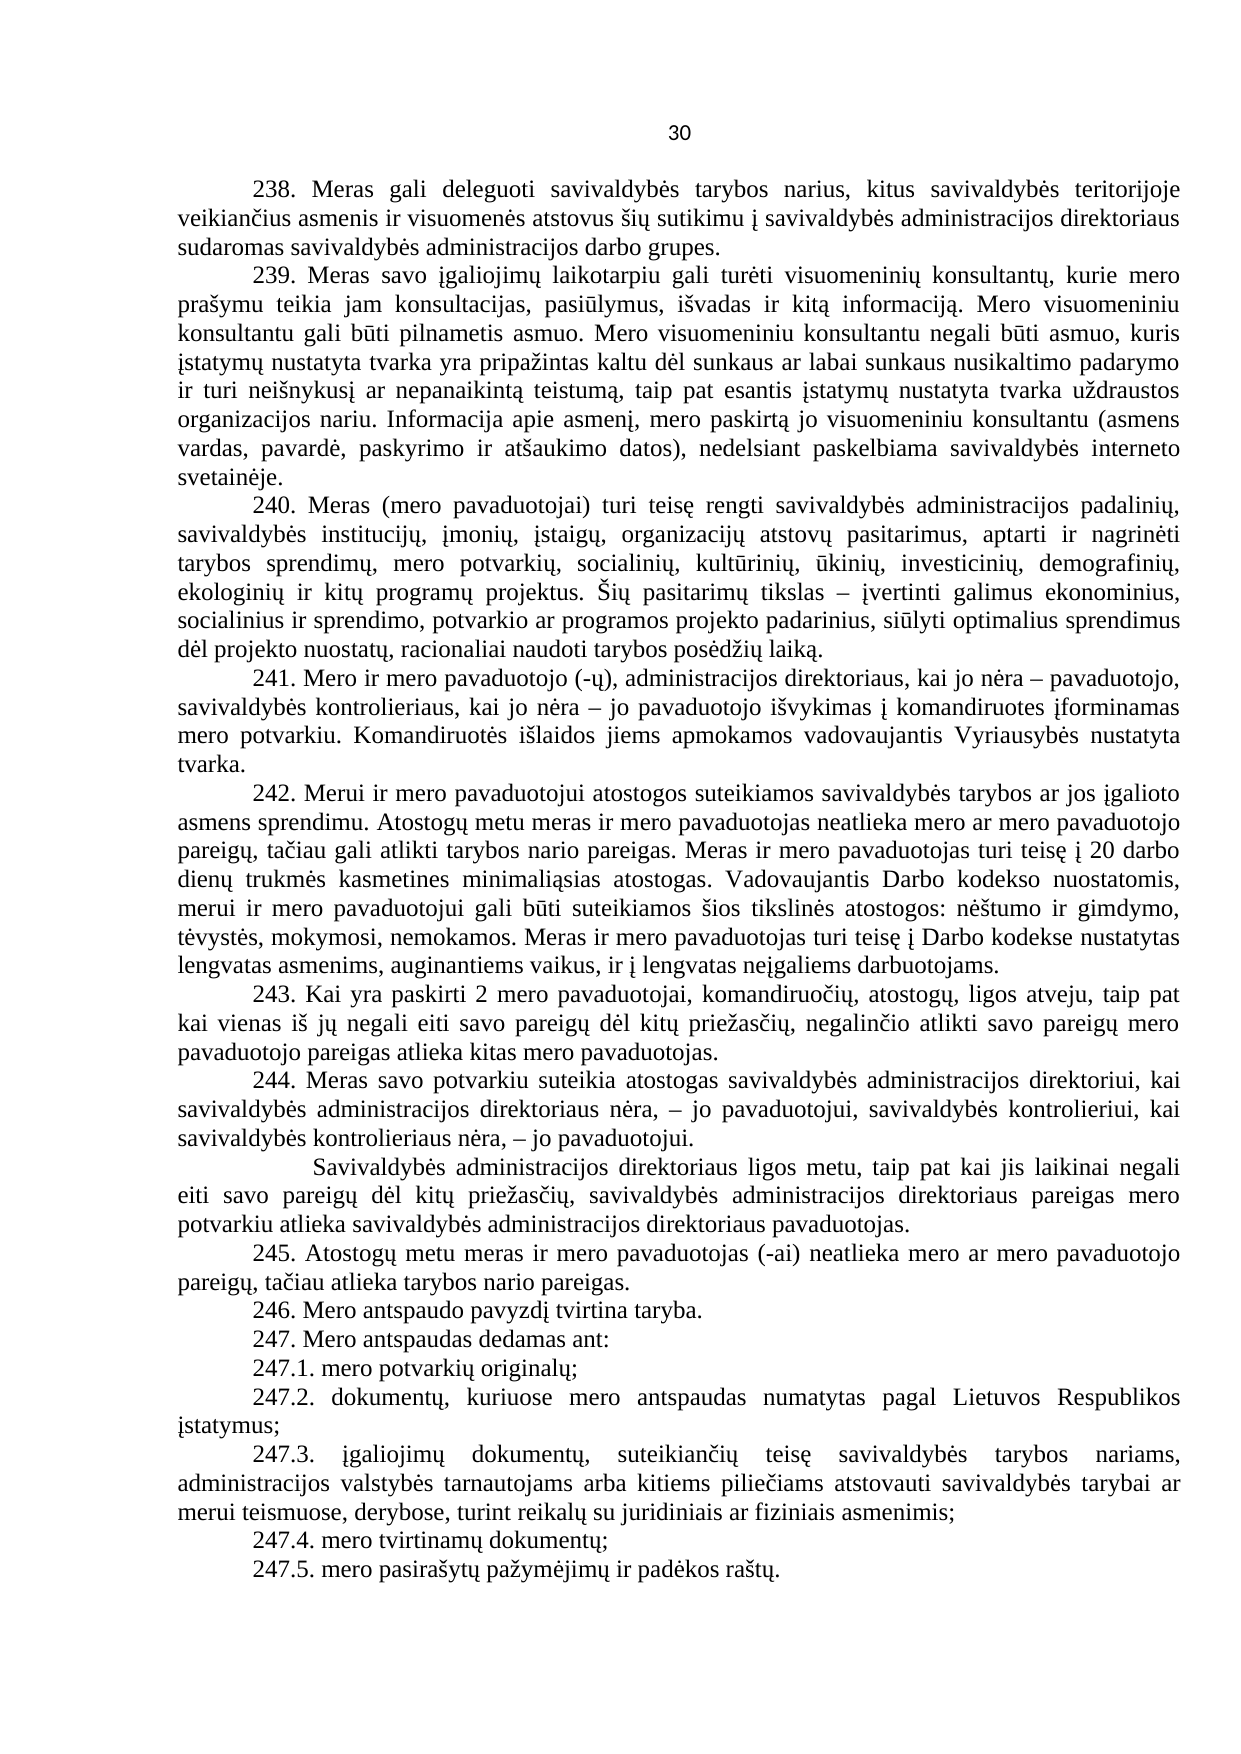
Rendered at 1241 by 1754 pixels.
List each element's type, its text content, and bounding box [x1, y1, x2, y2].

text 245. Atostogų metu meras ir mero pavaduotojas (-ai) neatlieka mero ar mero pavaduotojo pareigų, tačiau atlieka tarybos nario pareigas. [177, 1238, 1181, 1295]
text 247.5. mero pasirašytų pažymėjimų ir padėkos raštų. [177, 1554, 1181, 1583]
text 246. Mero antspaudo pavyzdį tvirtina taryba. [177, 1295, 1181, 1324]
text 242. Merui ir mero pavaduotojui atostogos suteikiamos savivaldybės tarybos ar jos įgalioto asmens sprendimu. Atostogų metu meras ir mero pavaduotojas neatlieka mero ar mero pavaduotojo pareigų, tačiau gali atlikti tarybos nario pareigas. Meras ir mero pavaduotojas turi teisę į 20 darbo dienų trukmės kasmetines minimaliąsias atostogas. Vadovaujantis Darbo kodekso nuostatomis, merui ir mero pavaduotojui gali būti suteikiamos šios tikslinės atostogos: nėštumo ir gimdymo, tėvystės, mokymosi, nemokamos. Meras ir mero pavaduotojas turi teisę į Darbo kodekse nustatytas lengvatas asmenims, auginantiems vaikus, ir į lengvatas neįgaliems darbuotojams. [177, 778, 1181, 979]
text 241. Mero ir mero pavaduotojo (-ų), administracijos direktoriaus, kai jo nėra – pavaduotojo, savivaldybės kontrolieriaus, kai jo nėra – jo pavaduotojo išvykimas į komandiruotes įforminamas mero potvarkiu. Komandiruotės išlaidos jiems apmokamos vadovaujantis Vyriausybės nustatyta tvarka. [177, 663, 1181, 778]
text 247. Mero antspaudas dedamas ant: [177, 1324, 1181, 1353]
text 247.3. įgaliojimų dokumentų, suteikiančių teisę savivaldybės tarybos nariams, administracijos valstybės tarnautojams arba kitiems piliečiams atstovauti savivaldybės tarybai ar merui teismuose, derybose, turint reikalų su juridiniais ar fiziniais asmenimis; [177, 1439, 1181, 1525]
text 240. Meras (mero pavaduotojai) turi teisę rengti savivaldybės administracijos padalinių, savivaldybės institucijų, įmonių, įstaigų, organizacijų atstovų pasitarimus, aptarti ir nagrinėti tarybos sprendimų, mero potvarkių, socialinių, kultūrinių, ūkinių, investicinių, demografinių, ekologinių ir kitų programų projektus. Šių pasitarimų tikslas – įvertinti galimus ekonominius, socialinius ir sprendimo, potvarkio ar programos projekto padarinius, siūlyti optimalius sprendimus dėl projekto nuostatų, racionaliai naudoti tarybos posėdžių laiką. [177, 490, 1181, 663]
text 244. Meras savo potvarkiu suteikia atostogas savivaldybės administracijos direktoriui, kai savivaldybės administracijos direktoriaus nėra, – jo pavaduotojui, savivaldybės kontrolieriui, kai savivaldybės kontrolieriaus nėra, – jo pavaduotojui. [177, 1065, 1181, 1152]
text 238. Meras gali deleguoti savivaldybės tarybos narius, kitus savivaldybės teritorijoje veikiančius asmenis ir visuomenės atstovus šių sutikimu į savivaldybės administracijos direktoriaus sudaromas savivaldybės administracijos darbo grupes. [177, 174, 1181, 260]
text Savivaldybės administracijos direktoriaus ligos metu, taip pat kai jis laikinai negali eiti savo pareigų dėl kitų priežasčių, savivaldybės administracijos direktoriaus pareigas mero potvarkiu atlieka savivaldybės administracijos direktoriaus pavaduotojas. [177, 1152, 1181, 1238]
text 243. Kai yra paskirti 2 mero pavaduotojai, komandiruočių, atostogų, ligos atveju, taip pat kai vienas iš jų negali eiti savo pareigų dėl kitų priežasčių, negalinčio atlikti savo pareigų mero pavaduotojo pareigas atlieka kitas mero pavaduotojas. [177, 979, 1181, 1065]
text 239. Meras savo įgaliojimų laikotarpiu gali turėti visuomeninių konsultantų, kurie mero prašymu teikia jam konsultacijas, pasiūlymus, išvadas ir kitą informaciją. Mero visuomeniniu konsultantu gali būti pilnametis asmuo. Mero visuomeniniu konsultantu negali būti asmuo, kuris įstatymų nustatyta tvarka yra pripažintas kaltu dėl sunkaus ar labai sunkaus nusikaltimo padarymo ir turi neišnykusį ar nepanaikintą teistumą, taip pat esantis įstatymų nustatyta tvarka uždraustos organizacijos nariu. Informacija apie asmenį, mero paskirtą jo visuomeniniu konsultantu (asmens vardas, pavardė, paskyrimo ir atšaukimo datos), nedelsiant paskelbiama savivaldybės interneto svetainėje. [177, 260, 1181, 490]
text 247.4. mero tvirtinamų dokumentų; [177, 1525, 1181, 1554]
text 247.2. dokumentų, kuriuose mero antspaudas numatytas pagal Lietuvos Respublikos įstatymus; [177, 1382, 1181, 1439]
text 247.1. mero potvarkių originalų; [177, 1353, 1181, 1382]
